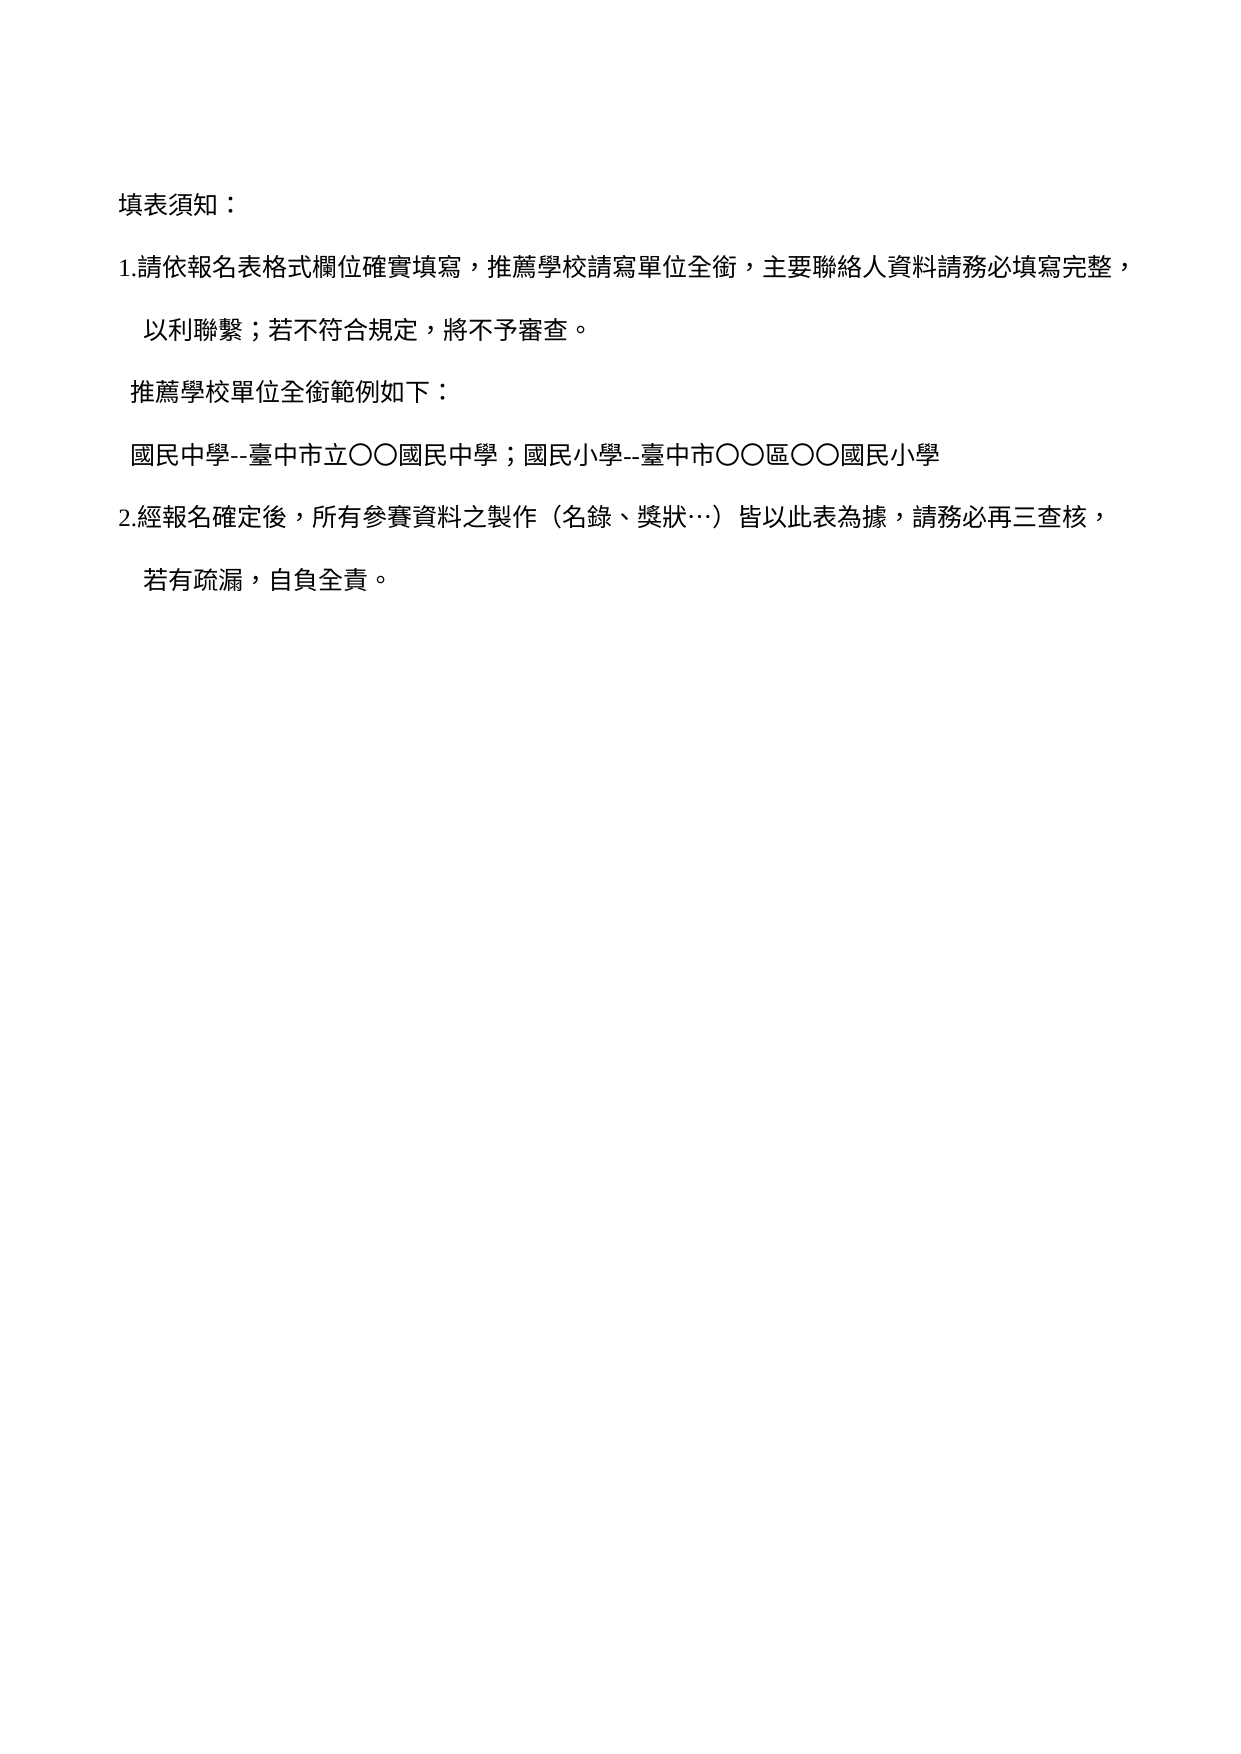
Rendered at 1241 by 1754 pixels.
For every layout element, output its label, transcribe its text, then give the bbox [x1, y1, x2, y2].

text 2.經報名確定後，所有參賽資料之製作（名錄、獎狀…）皆以此表為據，請務必再三查核，若有疏漏，自負全責。 [118, 474, 1122, 599]
text 國民中學--臺中市立〇〇國民中學；國民小學--臺中市〇〇區〇〇國民小學 [118, 412, 1122, 474]
text 1.請依報名表格式欄位確實填寫，推薦學校請寫單位全銜，主要聯絡人資料請務必填寫完整，以利聯繫；若不符合規定，將不予審查。 [118, 224, 1122, 349]
text 推薦學校單位全銜範例如下： [118, 349, 1122, 412]
text 填表須知： [118, 162, 1122, 224]
